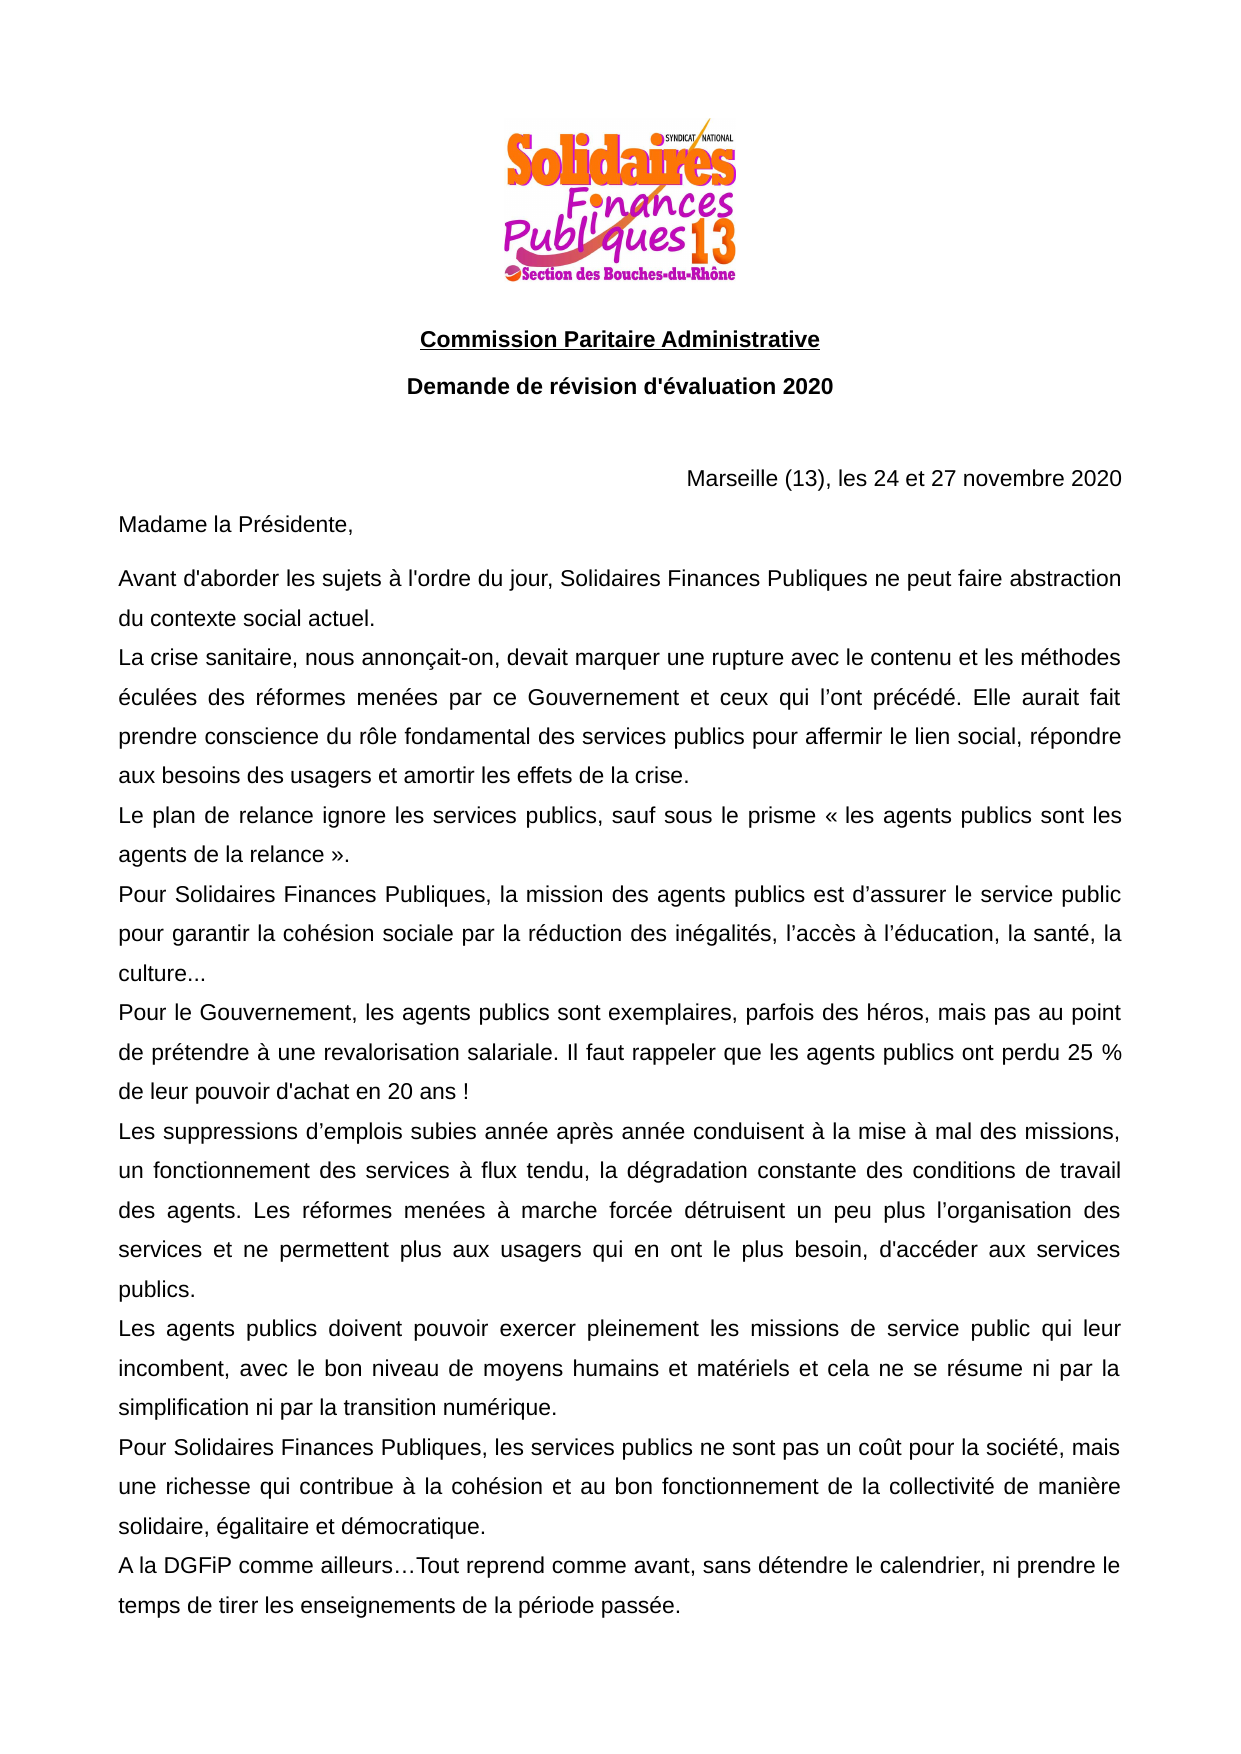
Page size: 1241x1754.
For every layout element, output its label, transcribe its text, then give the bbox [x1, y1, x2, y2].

text Le plan de relance ignore les services publics, sauf sous le prisme « les agents publics sont les agents de la relance ». [118, 802, 1122, 868]
text Pour le Gouvernement, les agents publics sont exemplaires, parfois des héros, mais pas au point de prétendre à une revalorisation salariale. Il faut rappeler que les agents publics ont perdu 25 % de leur pouvoir d'achat en 20 ans ! [118, 999, 1122, 1105]
text Les suppressions d’emplois subies année après année conduisent à la mise à mal des missions, un fonctionnement des services à flux tendu, la dégradation constante des conditions de travail des agents. Les réformes menées à marche forcée détruisent un peu plus l’organisation des services et ne permettent plus aux usagers qui en ont le plus besoin, d'accéder aux services publics. [118, 1118, 1122, 1302]
text Madame la Présidente, [118, 511, 1122, 537]
text Commission Paritaire Administrative [118, 326, 1122, 353]
text Les agents publics doivent pouvoir exercer pleinement les missions de service public qui leur incombent, avec le bon niveau de moyens humains et matériels et cela ne se résume ni par la simplification ni par la transition numérique. [118, 1315, 1122, 1421]
picture [504, 118, 736, 283]
text Avant d'aborder les sujets à l'ordre du jour, Solidaires Finances Publiques ne peut faire abstraction du contexte social actuel. [118, 565, 1122, 631]
text Demande de révision d'évaluation 2020 [118, 373, 1122, 399]
text Pour Solidaires Finances Publiques, les services publics ne sont pas un coût pour la société, mais une richesse qui contribue à la cohésion et au bon fonctionnement de la collectivité de manière solidaire, égalitaire et démocratique. [118, 1434, 1122, 1539]
text La crise sanitaire, nous annonçait-on, devait marquer une rupture avec le contenu et les méthodes éculées des réformes menées par ce Gouvernement et ceux qui l’ont précédé. Elle aurait fait prendre conscience du rôle fondamental des services publics pour affermir le lien social, répondre aux besoins des usagers et amortir les effets de la crise. [118, 644, 1122, 789]
text A la DGFiP comme ailleurs…Tout reprend comme avant, sans détendre le calendrier, ni prendre le temps de tirer les enseignements de la période passée. [118, 1552, 1122, 1618]
text Pour Solidaires Finances Publiques, la mission des agents publics est d’assurer le service public pour garantir la cohésion sociale par la réduction des inégalités, l’accès à l’éducation, la santé, la culture... [118, 881, 1122, 986]
text Marseille (13), les 24 et 27 novembre 2020 [118, 465, 1122, 491]
